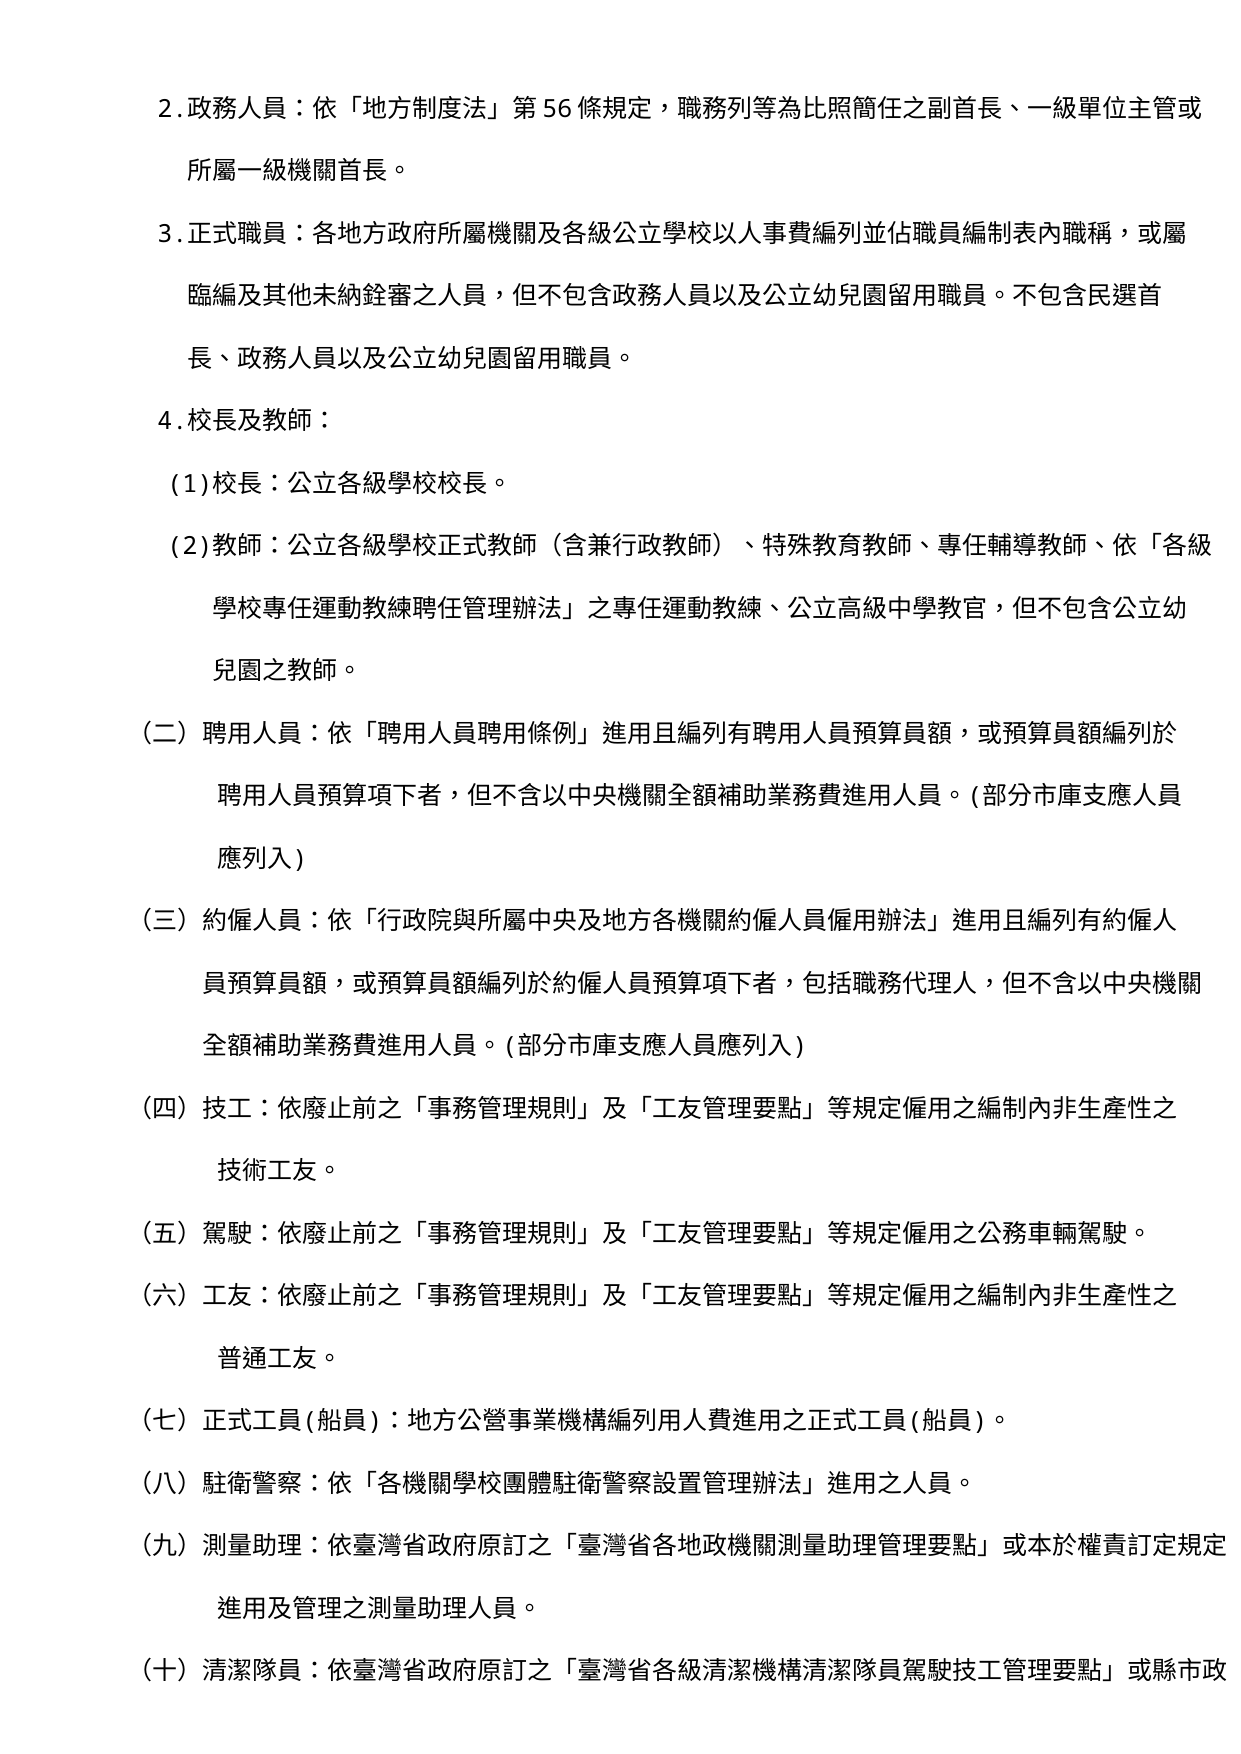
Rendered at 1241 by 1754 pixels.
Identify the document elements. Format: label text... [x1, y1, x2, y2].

table_cell （五）駕駛：依廢止前之「事務管理規則」及「工友管理要點」等規定僱用之公務車輛駕駛。 [99, 1190, 1240, 1252]
table_cell （二）聘用人員：依「聘用人員聘用條例」進用且編列有聘用人員預算員額，或預算員額編列於 聘用人員預算項下者，但不含以中央機關全額補助業務費進用人員。(部分市庫支應人員 應列入) [99, 690, 1240, 877]
table_cell （三）約僱人員：依「行政院與所屬中央及地方各機關約僱人員僱用辦法」進用且編列有約僱人 員預算員額，或預算員額編列於約僱人員預算項下者，包括職務代理人，但不含以中央機關 全額補助業務費進用人員。(部分市庫支應人員應列入) [99, 877, 1240, 1064]
table_cell （四）技工：依廢止前之「事務管理規則」及「工友管理要點」等規定僱用之編制內非生產性之 技術工友。 [99, 1065, 1240, 1189]
table_cell (1)校長：公立各級學校校長。 [99, 440, 1240, 502]
table_cell 3.正式職員：各地方政府所屬機關及各級公立學校以人事費編列並佔職員編制表內職稱，或屬 臨編及其他未納銓審之人員，但不包含政務人員以及公立幼兒園留用職員。不包含民選首 長、政務人員以及公立幼兒園留用職員。 [99, 190, 1240, 377]
table_cell (2)教師：公立各級學校正式教師（含兼行政教師）、特殊教育教師、專任輔導教師、依「各級 學校專任運動教練聘任管理辦法」之專任運動教練、公立高級中學教官，但不包含公立幼 兒園之教師。 [99, 502, 1240, 689]
table_cell 4.校長及教師： [99, 377, 1240, 439]
table_cell （八）駐衛警察：依「各機關學校團體駐衛警察設置管理辦法」進用之人員。 [99, 1440, 1240, 1502]
table_cell （九）測量助理：依臺灣省政府原訂之「臺灣省各地政機關測量助理管理要點」或本於權責訂定規定 進用及管理之測量助理人員。 [99, 1502, 1240, 1627]
table_cell （七）正式工員(船員)：地方公營事業機構編列用人費進用之正式工員(船員)。 [99, 1377, 1240, 1439]
table_cell （十）清潔隊員：依臺灣省政府原訂之「臺灣省各級清潔機構清潔隊員駕駛技工管理要點」或縣市政 [99, 1627, 1240, 1689]
table_cell （六）工友：依廢止前之「事務管理規則」及「工友管理要點」等規定僱用之編制內非生產性之 普通工友。 [99, 1252, 1240, 1377]
table_cell 2.政務人員：依「地方制度法」第56條規定，職務列等為比照簡任之副首長、一級單位主管或 所屬一級機關首長。 [99, 65, 1240, 189]
